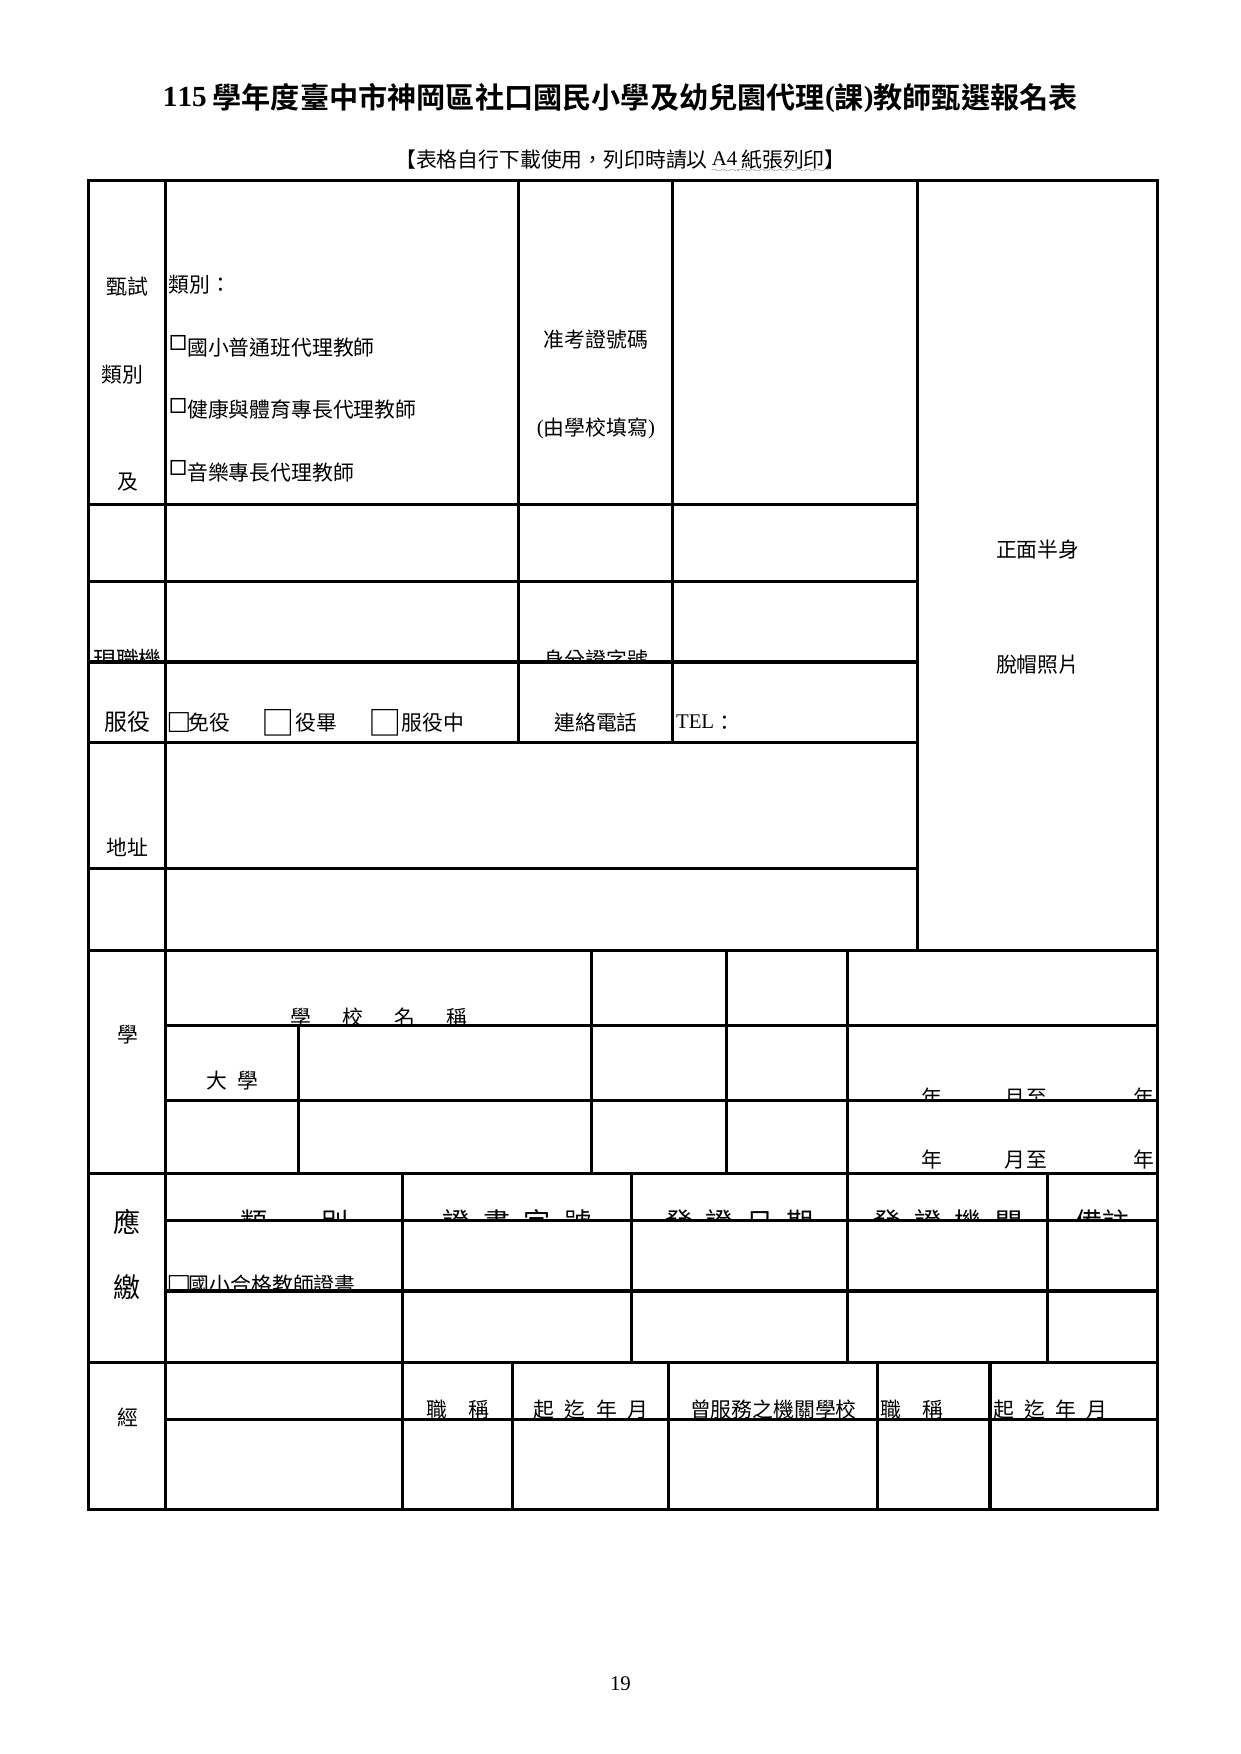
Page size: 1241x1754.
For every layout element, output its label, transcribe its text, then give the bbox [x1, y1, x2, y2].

table_cell [404, 1421, 511, 1507]
table_cell 學 歷 [90, 952, 164, 1172]
table_cell 曾服務之機關學校 [167, 1364, 401, 1418]
text 115學年度臺中市神岡區社口國民小學及幼兒園代理(課)教師甄選報名表 [89, 54, 1152, 117]
table_cell 年 月 日 [674, 506, 916, 579]
table_cell 發 證 機 關 [849, 1175, 1046, 1219]
table_cell 連絡電話 [520, 664, 671, 741]
table_header 正面半身 脫帽照片 [919, 182, 1156, 949]
table_cell [879, 1421, 988, 1507]
table_cell [404, 1222, 630, 1289]
table_cell 年 月至 年 月 [849, 1027, 1156, 1099]
table_cell [300, 1027, 590, 1099]
table_cell [593, 1027, 725, 1099]
table_cell [992, 1421, 1156, 1507]
table_cell [674, 583, 916, 660]
table_cell □國小合格教師證書 [167, 1222, 401, 1289]
table_cell [728, 1027, 846, 1099]
table_cell 組 別 [728, 952, 846, 1023]
text 【表格自行下載使用，列印時請以A4紙張列印】 [89, 117, 1152, 179]
table_cell 電子郵件 [90, 870, 164, 949]
table_cell 地址 [90, 744, 164, 867]
table_cell [167, 1421, 401, 1507]
table_cell [514, 1421, 667, 1507]
table_cell 起 迄 年 月 [514, 1364, 667, 1418]
table_cell [167, 583, 517, 660]
table_cell [849, 1293, 1046, 1361]
table_header 類別： 國小普通班代理教師 健康與體育專長代理教師 音樂專長代理教師 文字藝術專長代理教師 國小特教班與資源班身心障礙類代 理教師 國小附設幼兒園代理教師 鐘點代課教師( 類科) 次別：第 次招考 [167, 182, 517, 503]
table_cell 經 歷 [90, 1364, 164, 1507]
table_cell □免役 □役畢 □服役中 [167, 664, 517, 741]
table_cell 備註 [1049, 1175, 1156, 1219]
table_cell 應 繳 驗 證 件 [90, 1175, 164, 1361]
table_cell [633, 1293, 846, 1361]
table_cell 現職機關學校 [90, 583, 164, 660]
table_cell 出生年月日 [520, 506, 671, 579]
table_cell □其他 [167, 1293, 401, 1361]
table_header [674, 182, 916, 503]
table_cell [849, 1222, 1046, 1289]
table_cell TEL： 手機： 00000000000000000000000000000000000000000000000000000000000000000000000000000000000000000000000000000000000 [674, 664, 916, 741]
table_cell 職 稱 [879, 1364, 988, 1418]
table_cell 證 書 字 號 [404, 1175, 630, 1219]
table_cell 系 科 [593, 952, 725, 1023]
table_header 甄試 類別 及 次別 [90, 182, 164, 503]
table_cell [300, 1102, 590, 1172]
table_cell [633, 1222, 846, 1289]
table_cell [167, 506, 517, 579]
table_cell 類 別 [167, 1175, 401, 1219]
table_cell 大 學 [167, 1027, 297, 1099]
table_cell 年 月至 年 月 [849, 1102, 1156, 1172]
table_cell 曾服務之機關學校 [670, 1364, 876, 1418]
table_cell [728, 1102, 846, 1172]
table_cell [593, 1102, 725, 1172]
table_cell [1049, 1222, 1156, 1289]
table_cell 起 迄 年 月 [849, 952, 1156, 1023]
table_cell 研究所 [167, 1102, 297, 1172]
table_cell [167, 744, 916, 867]
table_cell [167, 870, 916, 949]
table_cell 發 證 日 期 [633, 1175, 846, 1219]
table_cell 身分證字號 [520, 583, 671, 660]
table_cell 姓名 [90, 506, 164, 579]
table_cell [404, 1293, 630, 1361]
table_cell 學 校 名 稱 [167, 952, 590, 1023]
table_cell 起 迄 年 月 [992, 1364, 1156, 1418]
table_header 准考證號碼 (由學校填寫) [520, 182, 671, 503]
table_cell 職 稱 [404, 1364, 511, 1418]
table_cell [1049, 1293, 1156, 1361]
table_cell [670, 1421, 876, 1507]
table_cell 服役 情形 [90, 664, 164, 741]
